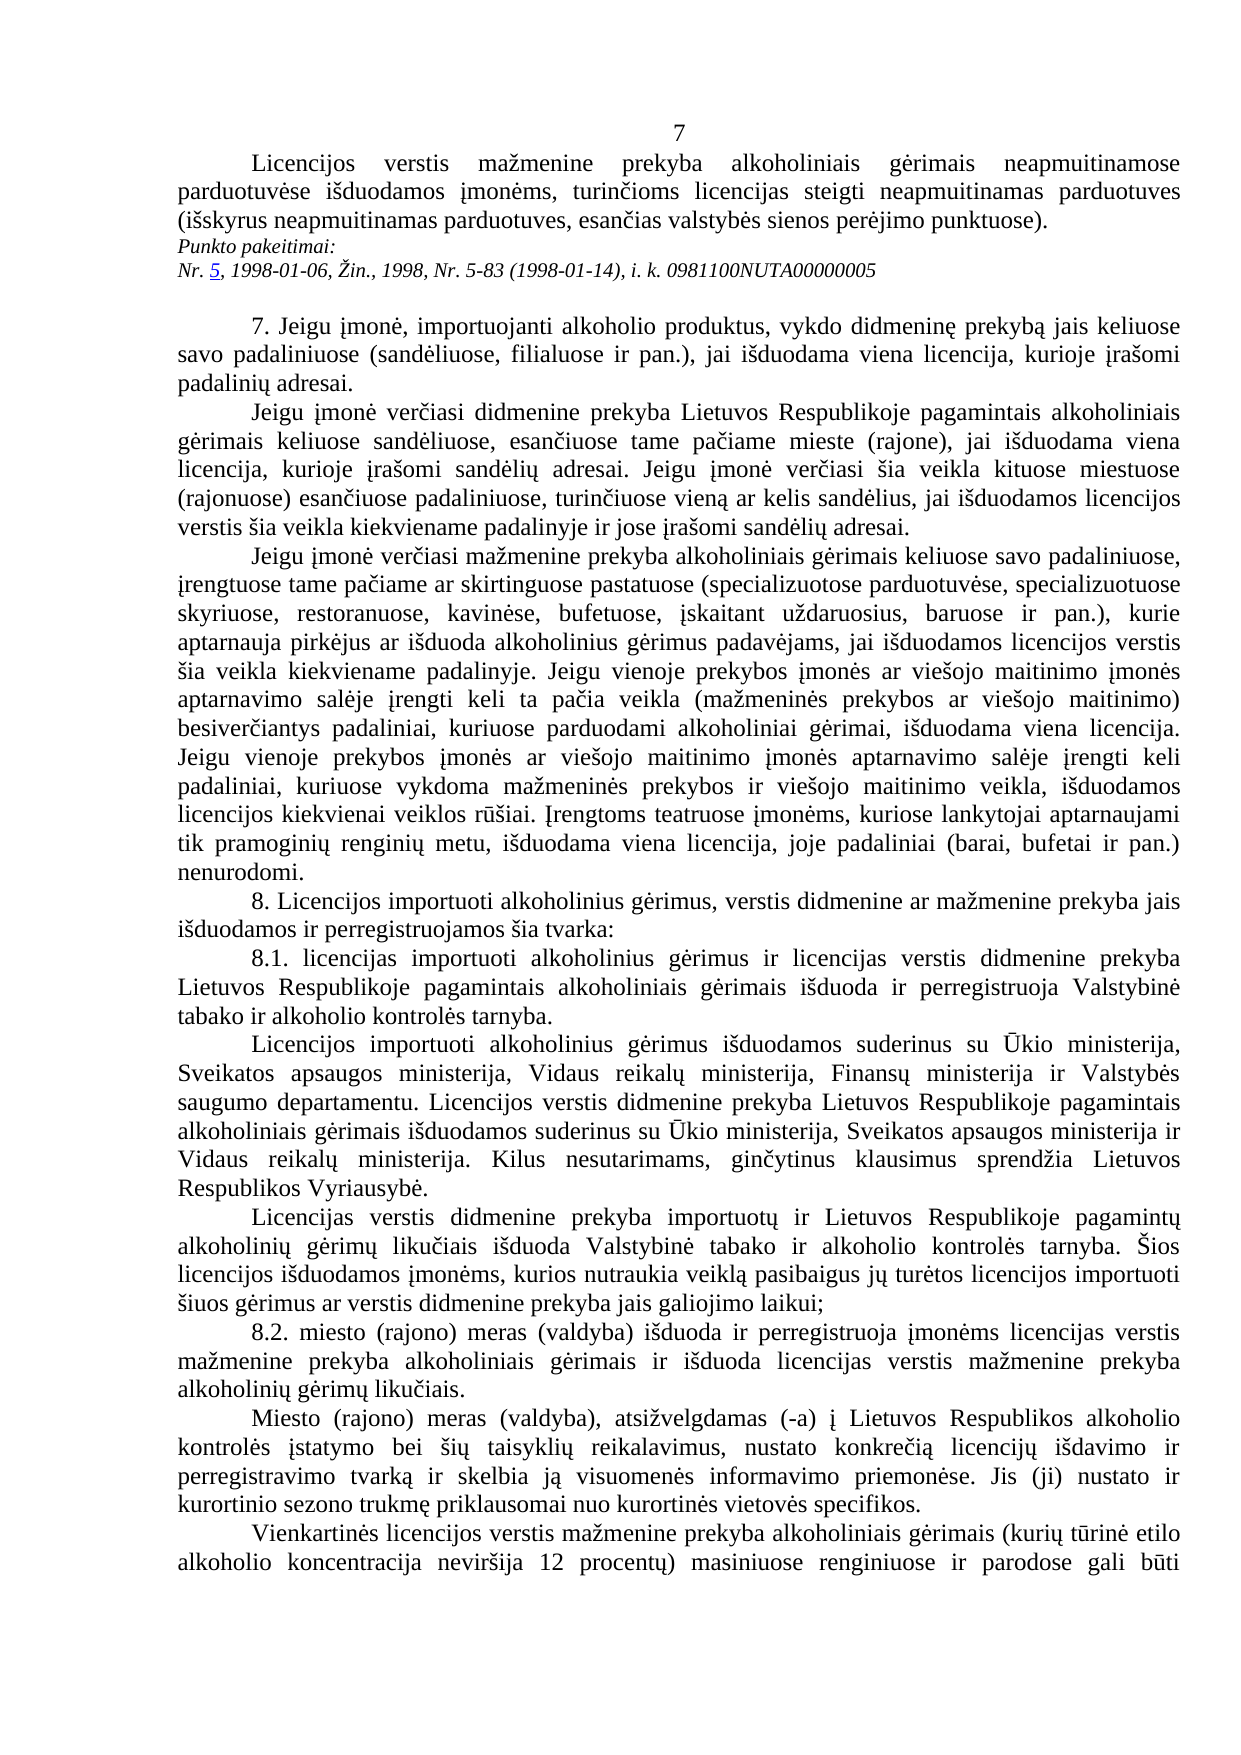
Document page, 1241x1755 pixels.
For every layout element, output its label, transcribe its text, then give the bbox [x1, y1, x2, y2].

text 7. Jeigu įmonė, importuojanti alkoholio produktus, vykdo didmeninę prekybą jais keliuose savo padaliniuose (sandėliuose, filialuose ir pan.), jai išduodama viena licencija, kurioje įrašomi padalinių adresai. [177, 311, 1181, 397]
text 8.2. miesto (rajono) meras (valdyba) išduoda ir perregistruoja įmonėms licencijas verstis mažmenine prekyba alkoholiniais gėrimais ir išduoda licencijas verstis mažmenine prekyba alkoholinių gėrimų likučiais. [177, 1317, 1181, 1403]
text Jeigu įmonė verčiasi mažmenine prekyba alkoholiniais gėrimais keliuose savo padaliniuose, įrengtuose tame pačiame ar skirtinguose pastatuose (specializuotose parduotuvėse, specializuotuose skyriuose, restoranuose, kavinėse, bufetuose, įskaitant uždaruosius, baruose ir pan.), kurie aptarnauja pirkėjus ar išduoda alkoholinius gėrimus padavėjams, jai išduodamos licencijos verstis šia veikla kiekviename padalinyje. Jeigu vienoje prekybos įmonės ar viešojo maitinimo įmonės aptarnavimo salėje įrengti keli ta pačia veikla (mažmeninės prekybos ar viešojo maitinimo) besiverčiantys padaliniai, kuriuose parduodami alkoholiniai gėrimai, išduodama viena licencija. Jeigu vienoje prekybos įmonės ar viešojo maitinimo įmonės aptarnavimo salėje įrengti keli padaliniai, kuriuose vykdoma mažmeninės prekybos ir viešojo maitinimo veikla, išduodamos licencijos kiekvienai veiklos rūšiai. Įrengtoms teatruose įmonėms, kuriose lankytojai aptarnaujami tik pramoginių renginių metu, išduodama viena licencija, joje padaliniai (barai, bufetai ir pan.) nenurodomi. [177, 541, 1181, 886]
text Licencijos importuoti alkoholinius gėrimus išduodamos suderinus su Ūkio ministerija, Sveikatos apsaugos ministerija, Vidaus reikalų ministerija, Finansų ministerija ir Valstybės saugumo departamentu. Licencijos verstis didmenine prekyba Lietuvos Respublikoje pagamintais alkoholiniais gėrimais išduodamos suderinus su Ūkio ministerija, Sveikatos apsaugos ministerija ir Vidaus reikalų ministerija. Kilus nesutarimams, ginčytinus klausimus sprendžia Lietuvos Respublikos Vyriausybė. [177, 1029, 1181, 1202]
text Licencijos verstis mažmenine prekyba alkoholiniais gėrimais neapmuitinamose parduotuvėse išduodamos įmonėms, turinčioms licencijas steigti neapmuitinamas parduotuves (išskyrus neapmuitinamas parduotuves, esančias valstybės sienos perėjimo punktuose). [177, 148, 1181, 234]
text 8. Licencijos importuoti alkoholinius gėrimus, verstis didmenine ar mažmenine prekyba jais išduodamos ir perregistruojamos šia tvarka: [177, 886, 1181, 943]
text Licencijas verstis didmenine prekyba importuotų ir Lietuvos Respublikoje pagamintų alkoholinių gėrimų likučiais išduoda Valstybinė tabako ir alkoholio kontrolės tarnyba. Šios licencijos išduodamos įmonėms, kurios nutraukia veiklą pasibaigus jų turėtos licencijos importuoti šiuos gėrimus ar verstis didmenine prekyba jais galiojimo laikui; [177, 1202, 1181, 1317]
text Jeigu įmonė verčiasi didmenine prekyba Lietuvos Respublikoje pagamintais alkoholiniais gėrimais keliuose sandėliuose, esančiuose tame pačiame mieste (rajone), jai išduodama viena licencija, kurioje įrašomi sandėlių adresai. Jeigu įmonė verčiasi šia veikla kituose miestuose (rajonuose) esančiuose padaliniuose, turinčiuose vieną ar kelis sandėlius, jai išduodamos licencijos verstis šia veikla kiekviename padalinyje ir jose įrašomi sandėlių adresai. [177, 397, 1181, 541]
text 8.1. licencijas importuoti alkoholinius gėrimus ir licencijas verstis didmenine prekyba Lietuvos Respublikoje pagamintais alkoholiniais gėrimais išduoda ir perregistruoja Valstybinė tabako ir alkoholio kontrolės tarnyba. [177, 943, 1181, 1029]
text Miesto (rajono) meras (valdyba), atsižvelgdamas (-a) į Lietuvos Respublikos alkoholio kontrolės įstatymo bei šių taisyklių reikalavimus, nustato konkrečią licencijų išdavimo ir perregistravimo tvarką ir skelbia ją visuomenės informavimo priemonėse. Jis (ji) nustato ir kurortinio sezono trukmę priklausomai nuo kurortinės vietovės specifikos. [177, 1403, 1181, 1518]
text Punkto pakeitimai: [177, 234, 1181, 258]
text Vienkartinės licencijos verstis mažmenine prekyba alkoholiniais gėrimais (kurių tūrinė etilo alkoholio koncentracija neviršija 12 procentų) masiniuose renginiuose ir parodose gali būti [177, 1518, 1181, 1576]
text Nr. 5, 1998-01-06, Žin., 1998, Nr. 5-83 (1998-01-14), i. k. 0981100NUTA00000005 [177, 258, 1181, 282]
